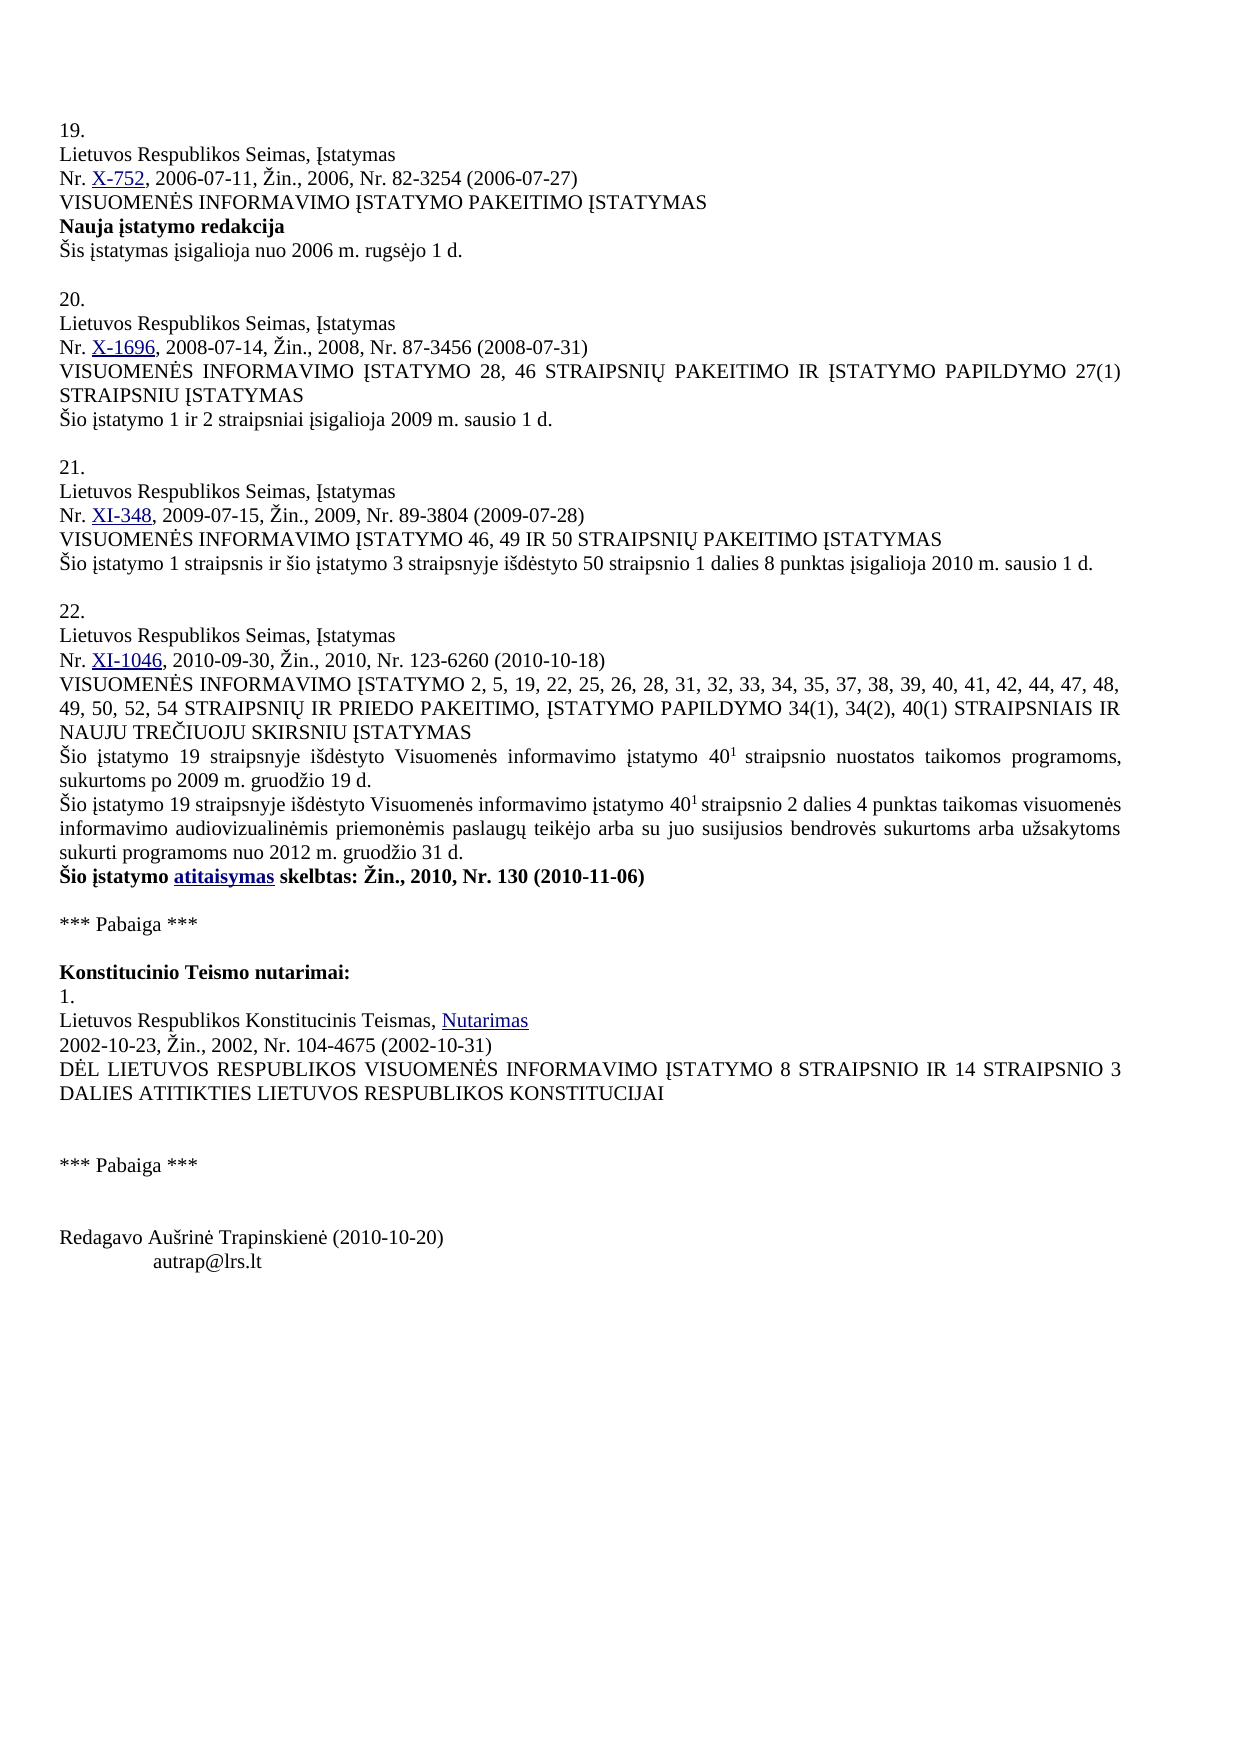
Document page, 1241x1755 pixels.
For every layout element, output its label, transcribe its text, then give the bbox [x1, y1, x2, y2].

text 22. [59, 599, 1122, 623]
text Lietuvos Respublikos Seimas, Įstatymas [59, 311, 1122, 335]
text 20. [59, 287, 1122, 311]
text Šis įstatymas įsigalioja nuo 2006 m. rugsėjo 1 d. [59, 238, 1122, 262]
text DĖL LIETUVOS RESPUBLIKOS VISUOMENĖS INFORMAVIMO ĮSTATYMO 8 STRAIPSNIO IR 14 STRAIPSNIO 3 DALIES ATITIKTIES LIETUVOS RESPUBLIKOS KONSTITUCIJAI [59, 1057, 1122, 1105]
text VISUOMENĖS INFORMAVIMO ĮSTATYMO 2, 5, 19, 22, 25, 26, 28, 31, 32, 33, 34, 35, 37, 38, 39, 40, 41, 42, 44, 47, 48, 49, 50, 52, 54 STRAIPSNIŲ IR PRIEDO PAKEITIMO, ĮSTATYMO PAPILDYMO 34(1), 34(2), 40(1) STRAIPSNIAIS IR NAUJU TREČIUOJU SKIRSNIU ĮSTATYMAS [59, 672, 1122, 744]
text Nr. X-1696, 2008-07-14, Žin., 2008, Nr. 87-3456 (2008-07-31) [59, 335, 1122, 359]
text Nr. XI-1046, 2010-09-30, Žin., 2010, Nr. 123-6260 (2010-10-18) [59, 647, 1122, 672]
text Šio įstatymo 1 ir 2 straipsniai įsigalioja 2009 m. sausio 1 d. [59, 407, 1122, 431]
text Šio įstatymo atitaisymas skelbtas: Žin., 2010, Nr. 130 (2010-11-06) [59, 864, 1122, 888]
text Nauja įstatymo redakcija [59, 214, 1122, 238]
text VISUOMENĖS INFORMAVIMO ĮSTATYMO 28, 46 STRAIPSNIŲ PAKEITIMO IR ĮSTATYMO PAPILDYMO 27(1) STRAIPSNIU ĮSTATYMAS [59, 359, 1122, 407]
text Konstitucinio Teismo nutarimai: [59, 960, 1122, 984]
text VISUOMENĖS INFORMAVIMO ĮSTATYMO 46, 49 IR 50 STRAIPSNIŲ PAKEITIMO ĮSTATYMAS [59, 527, 1122, 551]
text Šio įstatymo 1 straipsnis ir šio įstatymo 3 straipsnyje išdėstyto 50 straipsnio 1 dalies 8 punktas įsigalioja 2010 m. sausio 1 d. [59, 551, 1122, 575]
text Lietuvos Respublikos Seimas, Įstatymas [59, 623, 1122, 647]
text Lietuvos Respublikos Seimas, Įstatymas [59, 142, 1122, 166]
text 21. [59, 455, 1122, 479]
text Nr. X-752, 2006-07-11, Žin., 2006, Nr. 82-3254 (2006-07-27) [59, 166, 1122, 190]
text *** Pabaiga *** [59, 1153, 1122, 1177]
text Lietuvos Respublikos Seimas, Įstatymas [59, 479, 1122, 503]
text *** Pabaiga *** [59, 912, 1122, 936]
text Šio įstatymo 19 straipsnyje išdėstyto Visuomenės informavimo įstatymo 401 straipsnio nuostatos taikomos programoms, sukurtoms po 2009 m. gruodžio 19 d. [59, 744, 1122, 792]
text 1. [59, 984, 1122, 1008]
text Nr. XI-348, 2009-07-15, Žin., 2009, Nr. 89-3804 (2009-07-28) [59, 503, 1122, 527]
text Lietuvos Respublikos Konstitucinis Teismas, Nutarimas [59, 1008, 1122, 1032]
text 19. [59, 118, 1122, 142]
text 2002-10-23, Žin., 2002, Nr. 104-4675 (2002-10-31) [59, 1032, 1122, 1057]
text autrap@lrs.lt [59, 1249, 1122, 1273]
text VISUOMENĖS INFORMAVIMO ĮSTATYMO PAKEITIMO ĮSTATYMAS [59, 190, 1122, 214]
text Redagavo Aušrinė Trapinskienė (2010-10-20) [59, 1225, 1122, 1249]
text Šio įstatymo 19 straipsnyje išdėstyto Visuomenės informavimo įstatymo 401 straipsnio 2 dalies 4 punktas taikomas visuomenės informavimo audiovizualinėmis priemonėmis paslaugų teikėjo arba su juo susijusios bendrovės sukurtoms arba užsakytoms sukurti programoms nuo 2012 m. gruodžio 31 d. [59, 792, 1122, 864]
